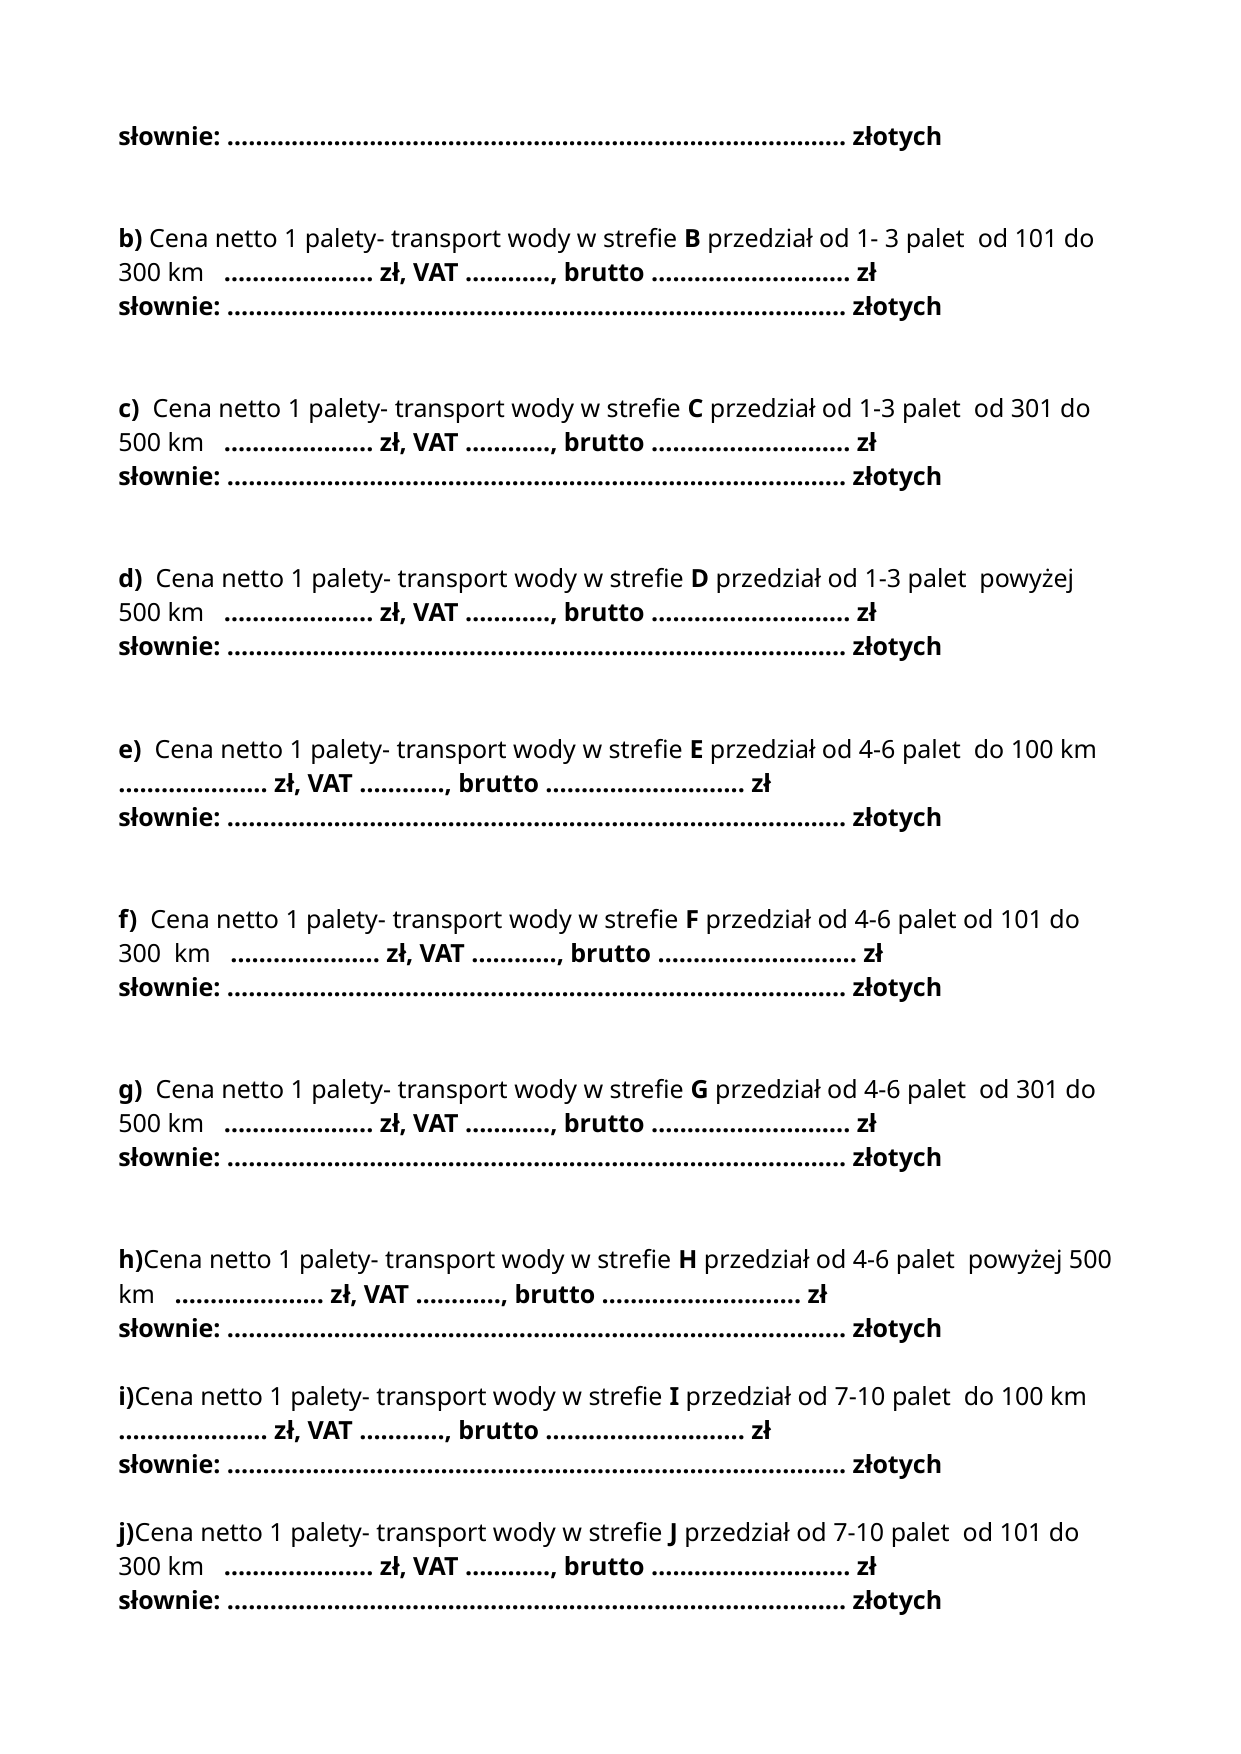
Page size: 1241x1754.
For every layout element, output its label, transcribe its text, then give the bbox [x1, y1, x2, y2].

text słownie: …………………………………………………………………………... złotych [118, 1447, 1122, 1481]
text e) Cena netto 1 palety- transport wody w strefie E przedział od 4-6 palet do 100 km ………………... zł, VAT …………, brutto ………………………. zł [118, 731, 1122, 799]
text słownie: …………………………………………………………………………... złotych [118, 1583, 1122, 1617]
text słownie: …………………………………………………………………………... złotych [118, 288, 1122, 322]
text b) Cena netto 1 palety- transport wody w strefie B przedział od 1- 3 palet od 101 do 300 km ………………... zł, VAT …………, brutto ………………………. zł [118, 220, 1122, 288]
text i)Cena netto 1 palety- transport wody w strefie I przedział od 7-10 palet do 100 km ………………... zł, VAT …………, brutto ………………………. zł [118, 1378, 1122, 1447]
text słownie: …………………………………………………………………………... złotych [118, 1310, 1122, 1344]
text h)Cena netto 1 palety- transport wody w strefie H przedział od 4-6 palet powyżej 500 km ………………... zł, VAT …………, brutto ………………………. zł [118, 1242, 1122, 1310]
text g) Cena netto 1 palety- transport wody w strefie G przedział od 4-6 palet od 301 do 500 km ………………... zł, VAT …………, brutto ………………………. zł [118, 1072, 1122, 1140]
text d) Cena netto 1 palety- transport wody w strefie D przedział od 1-3 palet powyżej 500 km ………………... zł, VAT …………, brutto ………………………. zł [118, 561, 1122, 629]
text f) Cena netto 1 palety- transport wody w strefie F przedział od 4-6 palet od 101 do 300 km ………………... zł, VAT …………, brutto ………………………. zł [118, 902, 1122, 970]
text j)Cena netto 1 palety- transport wody w strefie J przedział od 7-10 palet od 101 do 300 km ………………... zł, VAT …………, brutto ………………………. zł [118, 1515, 1122, 1583]
text słownie: …………………………………………………………………………... złotych [118, 459, 1122, 493]
text słownie: …………………………………………………………………………... złotych [118, 799, 1122, 833]
text słownie: …………………………………………………………………………... złotych [118, 970, 1122, 1004]
text c) Cena netto 1 palety- transport wody w strefie C przedział od 1-3 palet od 301 do 500 km ………………... zł, VAT …………, brutto ………………………. zł [118, 391, 1122, 459]
text słownie: …………………………………………………………………………... złotych [118, 629, 1122, 663]
text słownie: …………………………………………………………………………... złotych [118, 1140, 1122, 1174]
text słownie: …………………………………………………………………………... złotych [118, 118, 1122, 152]
